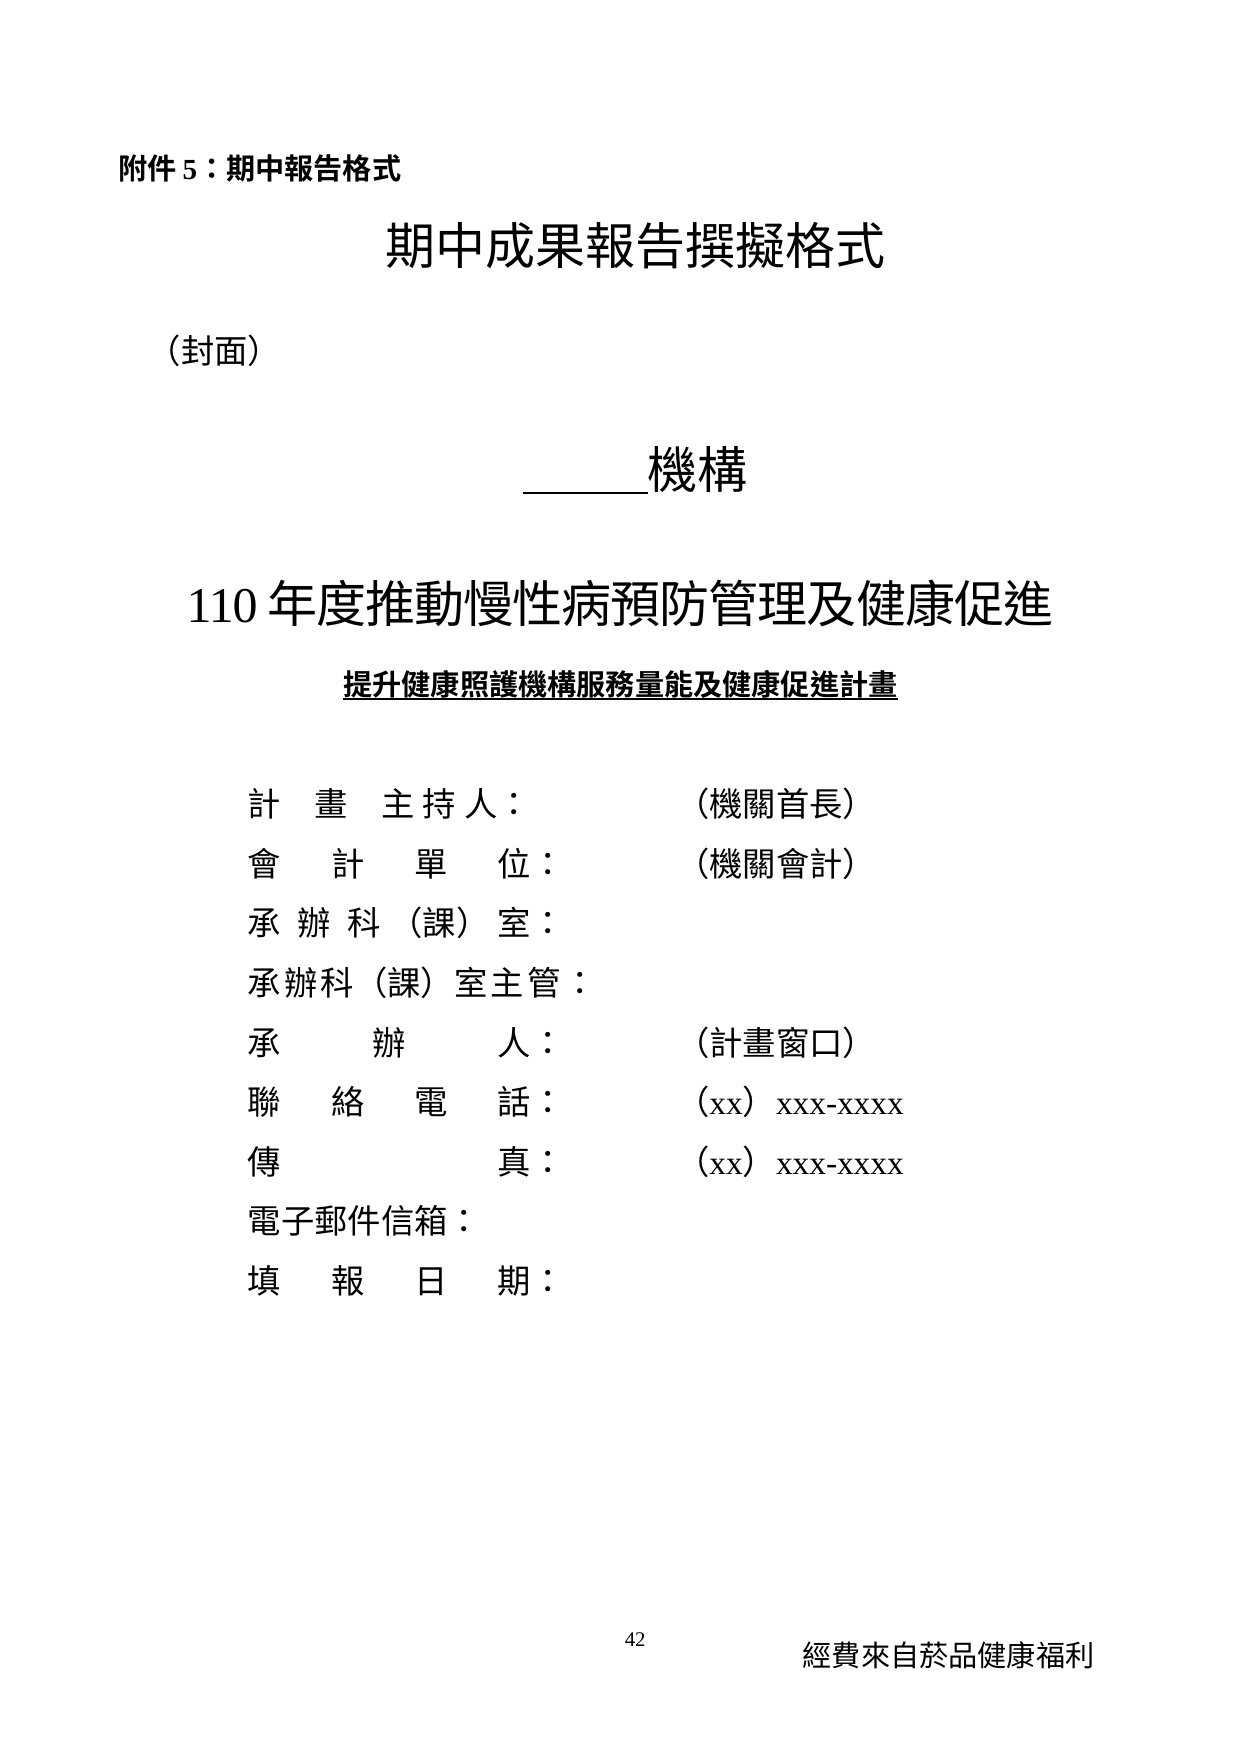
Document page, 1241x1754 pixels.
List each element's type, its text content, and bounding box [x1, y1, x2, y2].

text 110年度推動慢性病預防管理及健康促進 [118, 564, 1122, 637]
table_cell 電子郵件信箱： [207, 1192, 635, 1252]
table_cell （xx）xxx-xxxx [635, 1073, 1048, 1132]
table_cell [635, 1192, 1048, 1252]
table_cell 承 辦 科 （課） 室： [207, 894, 635, 954]
table_cell 填 報 日 期： [207, 1252, 635, 1311]
table_cell 傳 真： [207, 1133, 635, 1192]
table_header 計 畫 主 持 人： [207, 775, 635, 834]
table_cell 承 辦 人： [207, 1013, 635, 1073]
table_cell 承辦科（課）室主管： [207, 954, 635, 1013]
table_cell 會 計 單 位： [207, 835, 635, 894]
subtitle 附件5：期中報告格式 [118, 146, 1122, 188]
table_cell （xx）xxx-xxxx [635, 1133, 1048, 1192]
table_cell [635, 894, 1048, 954]
table_cell 聯 絡 電 話： [207, 1073, 635, 1132]
text 期中成果報告撰擬格式 [148, 207, 1122, 279]
text 經費來自菸品健康福利捐 [802, 1633, 1108, 1670]
text 機構 [148, 431, 1122, 503]
table_cell （機關會計） [635, 835, 1048, 894]
table_cell [635, 954, 1048, 1013]
table_cell [635, 1252, 1048, 1311]
text 提升健康照護機構服務量能及健康促進計畫 [118, 662, 1122, 704]
table_cell （計畫窗口） [635, 1013, 1048, 1073]
text （封面） [148, 324, 1122, 373]
table_header （機關首長） [635, 775, 1048, 834]
